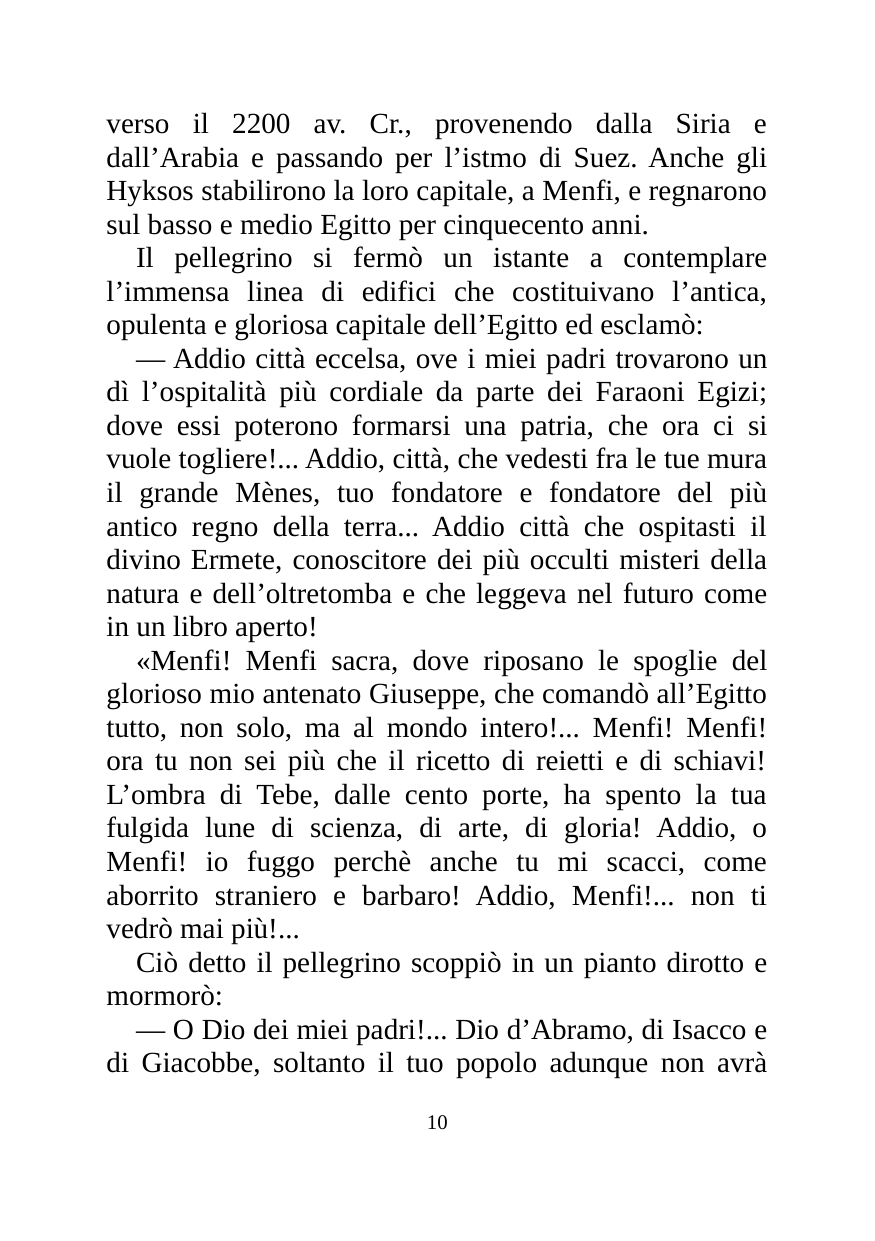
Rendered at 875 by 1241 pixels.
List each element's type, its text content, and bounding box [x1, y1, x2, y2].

text Il pellegrino si fermò un istante a contemplare l’immensa linea di edifici che costituivano l’antica, opulenta e gloriosa capitale dell’Egitto ed esclamò: [106, 240, 768, 341]
text — O Dio dei miei padri!... Dio d’Abramo, di Isacco e di Giacobbe, soltanto il tuo popolo adunque non avrà [106, 1012, 768, 1079]
text verso il 2200 av. Cr., provenendo dalla Siria e dall’Arabia e passando per l’istmo di Suez. Anche gli Hyksos stabilirono la loro capitale, a Menfi, e regnarono sul basso e medio Egitto per cinquecento anni. [106, 106, 768, 240]
text Ciò detto il pellegrino scoppiò in un pianto dirotto e mormorò: [106, 945, 768, 1012]
text — Addio città eccelsa, ove i miei padri trovarono un dì l’ospitalità più cordiale da parte dei Faraoni Egizi; dove essi poterono formarsi una patria, che ora ci si vuole togliere!... Addio, città, che vedesti fra le tue mura il grande Mènes, tuo fondatore e fondatore del più antico regno della terra... Addio città che ospitasti il divino Ermete, conoscitore dei più occulti misteri della natura e dell’oltretomba e che leggeva nel futuro come in un libro aperto! [106, 341, 768, 643]
text «Menfi! Menfi sacra, dove riposano le spoglie del glorioso mio antenato Giuseppe, che comandò all’Egitto tutto, non solo, ma al mondo intero!... Menfi! Menfi! ora tu non sei più che il ricetto di reietti e di schiavi! L’ombra di Tebe, dalle cento porte, ha spento la tua fulgida lune di scienza, di arte, di gloria! Addio, o Menfi! io fuggo perchè anche tu mi scacci, come aborrito straniero e barbaro! Addio, Menfi!... non ti vedrò mai più!... [106, 643, 768, 945]
